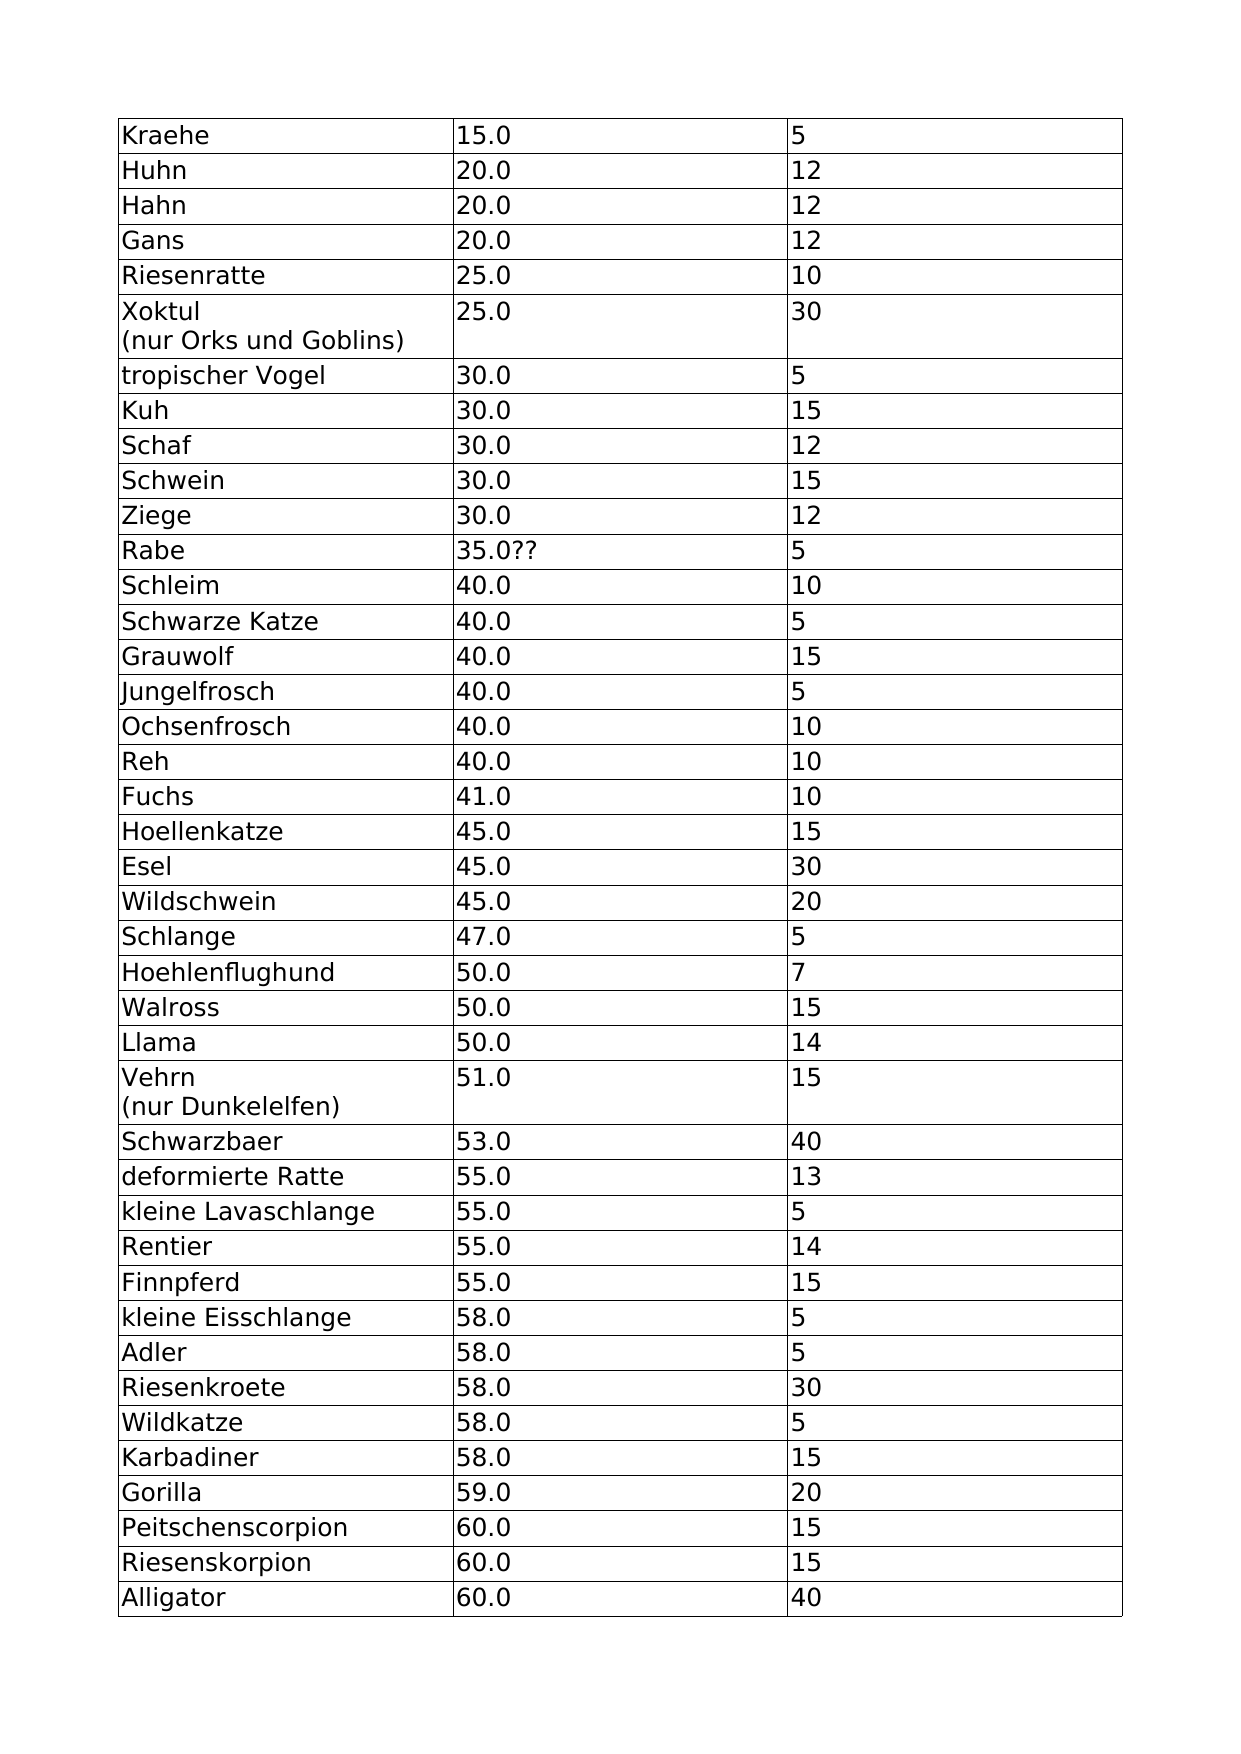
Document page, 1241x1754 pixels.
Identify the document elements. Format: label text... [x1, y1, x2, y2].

table_cell Riesenskorpion [119, 1547, 453, 1581]
table_cell Riesenratte [119, 260, 453, 294]
table_cell Schwein [119, 464, 453, 498]
table_cell kleine Eisschlange [119, 1301, 453, 1335]
table_cell Adler [119, 1336, 453, 1370]
table_cell 30 [788, 1371, 1122, 1405]
table_cell Llama [119, 1026, 453, 1060]
table_cell Grauwolf [119, 640, 453, 674]
table_cell 12 [788, 225, 1122, 258]
table_cell Xoktul (nur Orks und Goblins) [119, 295, 453, 358]
table_cell 12 [788, 429, 1122, 463]
table_cell Schlange [119, 921, 453, 955]
table_cell Rabe [119, 535, 453, 568]
table_cell Schaf [119, 429, 453, 463]
table_cell 45.0 [454, 850, 787, 884]
table_cell 5 [788, 1406, 1122, 1440]
table_cell Wildschwein [119, 886, 453, 919]
table_cell 50.0 [454, 991, 787, 1025]
table_cell 30.0 [454, 359, 787, 393]
table_cell 14 [788, 1026, 1122, 1060]
table_cell 59.0 [454, 1476, 787, 1510]
table_cell 15 [788, 1547, 1122, 1581]
table_cell 5 [788, 1196, 1122, 1229]
table_cell 40.0 [454, 745, 787, 779]
table_cell Gorilla [119, 1476, 453, 1510]
table_cell deformierte Ratte [119, 1160, 453, 1194]
table_cell 60.0 [454, 1511, 787, 1546]
table_cell 50.0 [454, 956, 787, 990]
table_cell Hoellenkatze [119, 815, 453, 849]
table_cell Jungelfrosch [119, 675, 453, 709]
table_cell 30.0 [454, 499, 787, 533]
table_cell 10 [788, 710, 1122, 744]
table_cell 5 [788, 675, 1122, 709]
table_cell tropischer Vogel [119, 359, 453, 393]
table_cell 40.0 [454, 675, 787, 709]
table_cell Ochsenfrosch [119, 710, 453, 744]
table_cell Wildkatze [119, 1406, 453, 1440]
table_cell 51.0 [454, 1061, 787, 1124]
table_cell 15 [788, 464, 1122, 498]
table_cell kleine Lavaschlange [119, 1196, 453, 1229]
table_cell 20.0 [454, 225, 787, 258]
table_cell 20.0 [454, 154, 787, 188]
table_cell 15 [788, 640, 1122, 674]
table_cell Gans [119, 225, 453, 258]
table_cell 5 [788, 605, 1122, 639]
table_cell Vehrn (nur Dunkelelfen) [119, 1061, 453, 1124]
table_cell 15.0 [454, 119, 787, 153]
table_cell 45.0 [454, 886, 787, 919]
table_cell 15 [788, 1511, 1122, 1546]
table_cell 58.0 [454, 1441, 787, 1475]
table_cell 10 [788, 745, 1122, 779]
table_cell 15 [788, 1061, 1122, 1124]
table_cell 55.0 [454, 1196, 787, 1229]
table_cell 40.0 [454, 570, 787, 604]
table_cell 5 [788, 535, 1122, 568]
table_cell 5 [788, 119, 1122, 153]
table_cell 55.0 [454, 1266, 787, 1300]
table_cell 40.0 [454, 605, 787, 639]
table_cell 13 [788, 1160, 1122, 1194]
table_cell 55.0 [454, 1231, 787, 1265]
table_cell 55.0 [454, 1160, 787, 1194]
table_cell 53.0 [454, 1125, 787, 1159]
table_cell Peitschenscorpion [119, 1511, 453, 1546]
table_cell 60.0 [454, 1582, 787, 1616]
table_cell 5 [788, 1301, 1122, 1335]
table_cell 15 [788, 815, 1122, 849]
table_cell 30.0 [454, 464, 787, 498]
table_cell Schwarze Katze [119, 605, 453, 639]
table_cell 60.0 [454, 1547, 787, 1581]
table_cell Schwarzbaer [119, 1125, 453, 1159]
table_cell 50.0 [454, 1026, 787, 1060]
table_cell 30 [788, 850, 1122, 884]
table_cell 58.0 [454, 1371, 787, 1405]
table_cell 10 [788, 780, 1122, 814]
table_cell Ziege [119, 499, 453, 533]
table_cell 58.0 [454, 1406, 787, 1440]
table_cell 40 [788, 1125, 1122, 1159]
table_cell 45.0 [454, 815, 787, 849]
table_cell 41.0 [454, 780, 787, 814]
table_cell 12 [788, 189, 1122, 223]
table_cell 58.0 [454, 1301, 787, 1335]
table_cell 15 [788, 1441, 1122, 1475]
table_cell 40.0 [454, 710, 787, 744]
table_cell 15 [788, 1266, 1122, 1300]
table_cell 7 [788, 956, 1122, 990]
table_cell Hoehlenflughund [119, 956, 453, 990]
table_cell 25.0 [454, 295, 787, 358]
table_cell 15 [788, 394, 1122, 428]
table_cell 10 [788, 260, 1122, 294]
table_cell Esel [119, 850, 453, 884]
table_cell Schleim [119, 570, 453, 604]
table_cell 14 [788, 1231, 1122, 1265]
table_cell Alligator [119, 1582, 453, 1616]
table_cell 30.0 [454, 429, 787, 463]
table_cell 5 [788, 921, 1122, 955]
table_cell 25.0 [454, 260, 787, 294]
table_cell 20.0 [454, 189, 787, 223]
table_cell Kuh [119, 394, 453, 428]
table_cell Karbadiner [119, 1441, 453, 1475]
table_cell Riesenkroete [119, 1371, 453, 1405]
table_cell Fuchs [119, 780, 453, 814]
table_cell 20 [788, 886, 1122, 919]
table_cell Kraehe [119, 119, 453, 153]
table_cell Hahn [119, 189, 453, 223]
table_cell 12 [788, 499, 1122, 533]
table_cell 40 [788, 1582, 1122, 1616]
table_cell Walross [119, 991, 453, 1025]
table_cell 10 [788, 570, 1122, 604]
table_cell 12 [788, 154, 1122, 188]
table_cell 5 [788, 1336, 1122, 1370]
table_cell 58.0 [454, 1336, 787, 1370]
table_cell 47.0 [454, 921, 787, 955]
table_cell 15 [788, 991, 1122, 1025]
table_cell 5 [788, 359, 1122, 393]
table_cell 40.0 [454, 640, 787, 674]
table_cell Reh [119, 745, 453, 779]
table_cell Huhn [119, 154, 453, 188]
table_cell 30.0 [454, 394, 787, 428]
table_cell 35.0?? [454, 535, 787, 568]
table_cell Finnpferd [119, 1266, 453, 1300]
table_cell 30 [788, 295, 1122, 358]
table_cell Rentier [119, 1231, 453, 1265]
table_cell 20 [788, 1476, 1122, 1510]
